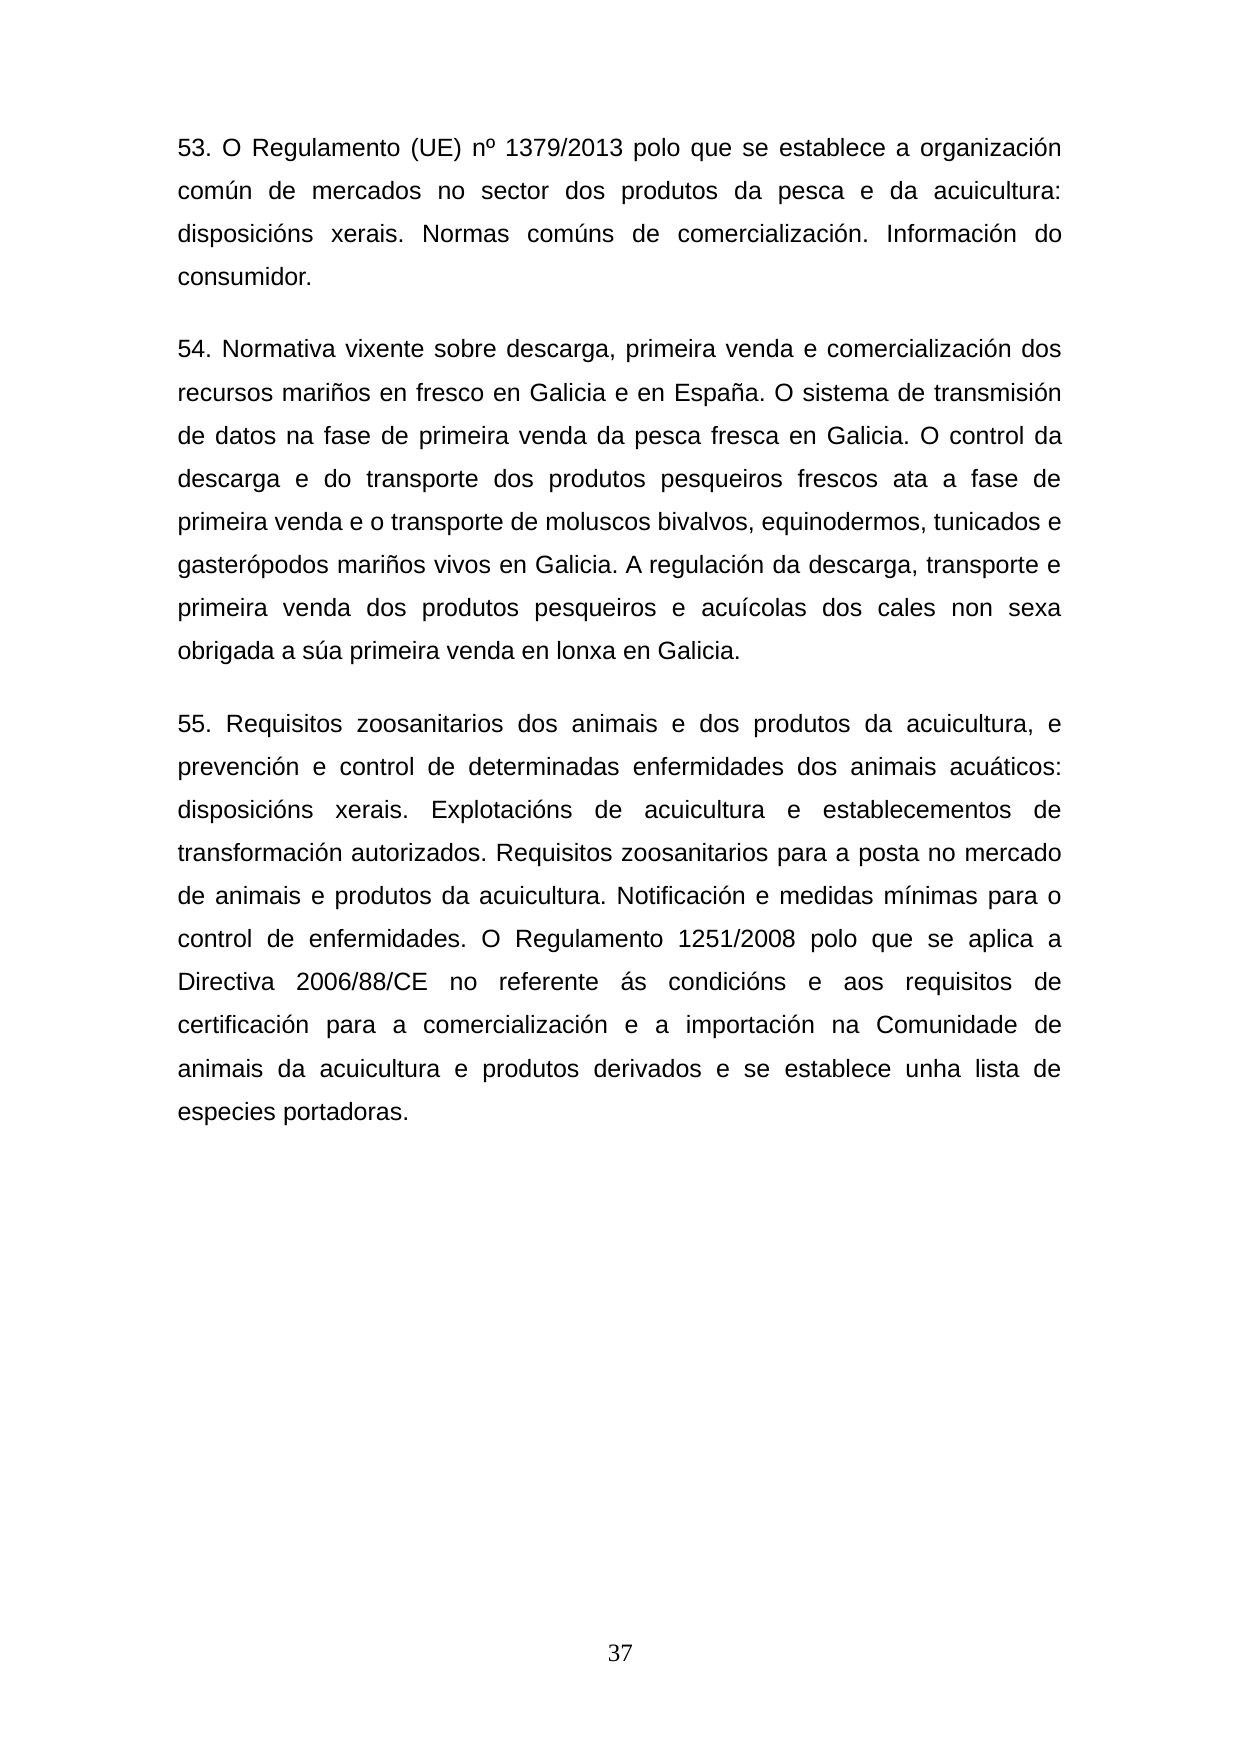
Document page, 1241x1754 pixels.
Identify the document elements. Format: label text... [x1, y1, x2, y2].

text 54. Normativa vixente sobre descarga, primeira venda e comercialización dos recursos mariños en fresco en Galicia e en España. O sistema de transmisión de datos na fase de primeira venda da pesca fresca en Galicia. O control da descarga e do transporte dos produtos pesqueiros frescos ata a fase de primeira venda e o transporte de moluscos bivalvos, equinodermos, tunicados e gasterópodos mariños vivos en Galicia. A regulación da descarga, transporte e primeira venda dos produtos pesqueiros e acuícolas dos cales non sexa obrigada a súa primeira venda en lonxa en Galicia. [177, 334, 1063, 665]
text 55. Requisitos zoosanitarios dos animais e dos produtos da acuicultura, e prevención e control de determinadas enfermidades dos animais acuáticos: disposicións xerais. Explotacións de acuicultura e establecementos de transformación autorizados. Requisitos zoosanitarios para a posta no mercado de animais e produtos da acuicultura. Notificación e medidas mínimas para o control de enfermidades. O Regulamento 1251/2008 polo que se aplica a Directiva 2006/88/CE no referente ás condicións e aos requisitos de certificación para a comercialización e a importación na Comunidade de animais da acuicultura e produtos derivados e se establece unha lista de especies portadoras. [177, 708, 1063, 1125]
text 53. O Regulamento (UE) nº 1379/2013 polo que se establece a organización común de mercados no sector dos produtos da pesca e da acuicultura: disposicións xerais. Normas comúns de comercialización. Información do consumidor. [177, 133, 1063, 291]
